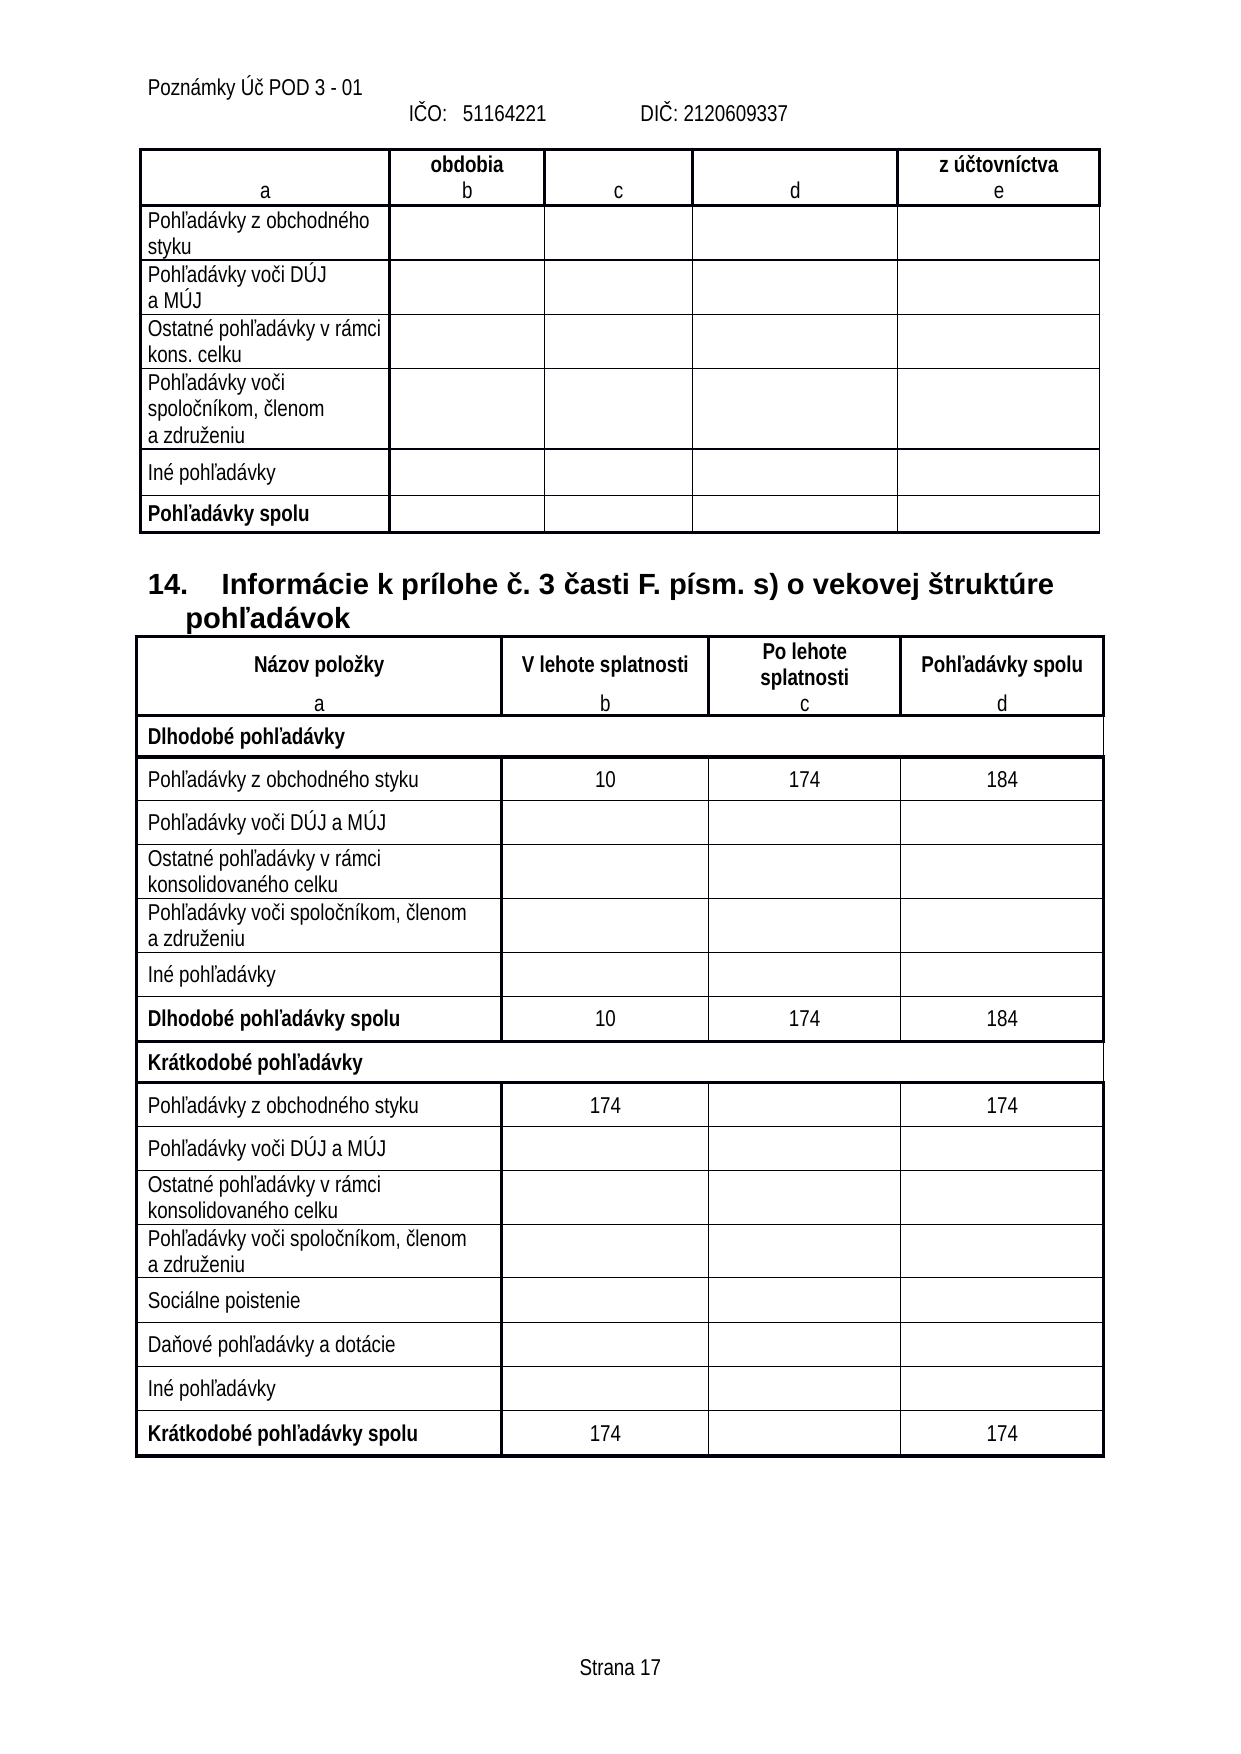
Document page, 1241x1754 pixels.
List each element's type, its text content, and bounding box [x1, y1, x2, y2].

table_cell [709, 845, 900, 898]
table_cell [503, 1225, 708, 1277]
table_cell [545, 315, 692, 367]
table_cell [503, 801, 708, 844]
table_cell e [899, 177, 1098, 203]
table_cell [901, 1323, 1102, 1366]
table_cell [901, 801, 1102, 844]
table_cell Ostatné pohľadávky v rámci konsolidovaného celku [138, 1171, 500, 1223]
table_cell a [142, 177, 388, 203]
table_cell [391, 207, 544, 259]
table_cell c [546, 177, 691, 203]
table_cell [898, 369, 1099, 448]
table_cell z účtovníctva [899, 151, 1098, 177]
table_cell Pohľadávky voči DÚJ a MÚJ [142, 261, 388, 314]
table_cell 174 [709, 759, 900, 799]
table_cell [391, 369, 544, 448]
table_cell d [902, 690, 1102, 714]
table_cell [898, 261, 1099, 314]
table_header [142, 151, 388, 177]
table_cell Pohľadávky z obchodného styku [138, 759, 500, 799]
table_header V lehote splatnosti [503, 638, 707, 690]
table_cell [901, 1225, 1102, 1277]
table_cell [901, 1278, 1102, 1322]
table_cell Pohľadávky voči spoločníkom, členom a združeniu [138, 1225, 500, 1277]
table_cell [545, 450, 692, 495]
table_cell [693, 261, 897, 314]
table_cell [503, 1278, 708, 1322]
table_cell Pohľadávky voči spoločníkom, členom a združeniu [142, 369, 388, 448]
table_cell [503, 1127, 708, 1170]
table_cell [693, 315, 897, 367]
table_cell Sociálne poistenie [138, 1278, 500, 1322]
title Informácie k prílohe č. 3 časti F. písm. s) o vekovej štruktúre pohľadávok [148, 567, 1092, 634]
table_cell [901, 1367, 1102, 1410]
table_cell [709, 801, 900, 844]
table_cell 174 [503, 1411, 708, 1454]
table_cell [898, 207, 1099, 259]
table_cell Iné pohľadávky [142, 450, 388, 495]
table_cell Dlhodobé pohľadávky [138, 717, 1103, 755]
table_cell [709, 1367, 900, 1410]
table_cell Ostatné pohľadávky v rámci konsolidovaného celku [138, 845, 500, 898]
table_cell Pohľadávky voči DÚJ a MÚJ [138, 801, 500, 844]
table_cell [391, 450, 544, 495]
table_cell obdobia [391, 151, 543, 177]
table_cell [709, 1225, 900, 1277]
table_cell [709, 899, 900, 951]
table_cell [901, 845, 1102, 898]
table_cell Dlhodobé pohľadávky spolu [138, 997, 500, 1040]
table_cell [901, 953, 1102, 996]
table_cell b [391, 177, 543, 203]
table_header Po lehote splatnosti [710, 638, 899, 690]
table_cell Pohľadávky voči spoločníkom, členom a združeniu [138, 899, 500, 951]
table_cell [898, 450, 1099, 495]
table_cell Pohľadávky spolu [142, 496, 388, 531]
table_cell [709, 1127, 900, 1170]
table_cell Pohľadávky voči DÚJ a MÚJ [138, 1127, 500, 1170]
table_cell a [138, 690, 500, 714]
table_header Pohľadávky spolu [902, 638, 1102, 690]
table_cell [901, 1127, 1102, 1170]
table_cell c [710, 690, 899, 714]
table_cell [503, 845, 708, 898]
table_cell 184 [901, 997, 1102, 1040]
table_cell [693, 450, 897, 495]
table_cell Ostatné pohľadávky v rámci kons. celku [142, 315, 388, 367]
table_cell [693, 369, 897, 448]
table_cell [503, 1171, 708, 1223]
table_cell [901, 1171, 1102, 1223]
table_cell [545, 261, 692, 314]
table_cell 174 [901, 1411, 1102, 1454]
table_cell 184 [901, 759, 1102, 799]
table_cell Iné pohľadávky [138, 953, 500, 996]
table_cell [898, 496, 1099, 531]
table_cell [901, 899, 1102, 951]
table_cell 174 [709, 997, 900, 1040]
table_cell [693, 207, 897, 259]
table_cell [545, 369, 692, 448]
table_cell 174 [901, 1084, 1102, 1126]
table_cell Pohľadávky z obchodného styku [138, 1084, 500, 1126]
table_cell Daňové pohľadávky a dotácie [138, 1323, 500, 1366]
table_cell [709, 1411, 900, 1454]
table_cell [694, 151, 896, 177]
table_cell [546, 151, 691, 177]
table_cell [391, 496, 544, 531]
table_cell d [694, 177, 896, 203]
table_cell [693, 496, 897, 531]
table_cell [898, 315, 1099, 367]
table_cell 10 [503, 997, 708, 1040]
table_cell Iné pohľadávky [138, 1367, 500, 1410]
table_cell [503, 1367, 708, 1410]
table_header Názov položky [138, 638, 500, 690]
table_cell [391, 261, 544, 314]
table_cell Krátkodobé pohľadávky [138, 1043, 1103, 1081]
table_cell [709, 1278, 900, 1322]
table_cell [503, 899, 708, 951]
table_cell Pohľadávky z obchodného styku [142, 207, 388, 259]
table_cell [709, 1323, 900, 1366]
table_cell [709, 953, 900, 996]
table_cell [709, 1084, 900, 1126]
table_cell [503, 1323, 708, 1366]
table_cell 174 [503, 1084, 708, 1126]
table_cell [503, 953, 708, 996]
table_cell Krátkodobé pohľadávky spolu [138, 1411, 500, 1454]
table_cell [709, 1171, 900, 1223]
table_cell 10 [503, 759, 708, 799]
table_cell [545, 207, 692, 259]
table_cell b [503, 690, 707, 714]
table_cell [545, 496, 692, 531]
table_cell [391, 315, 544, 367]
